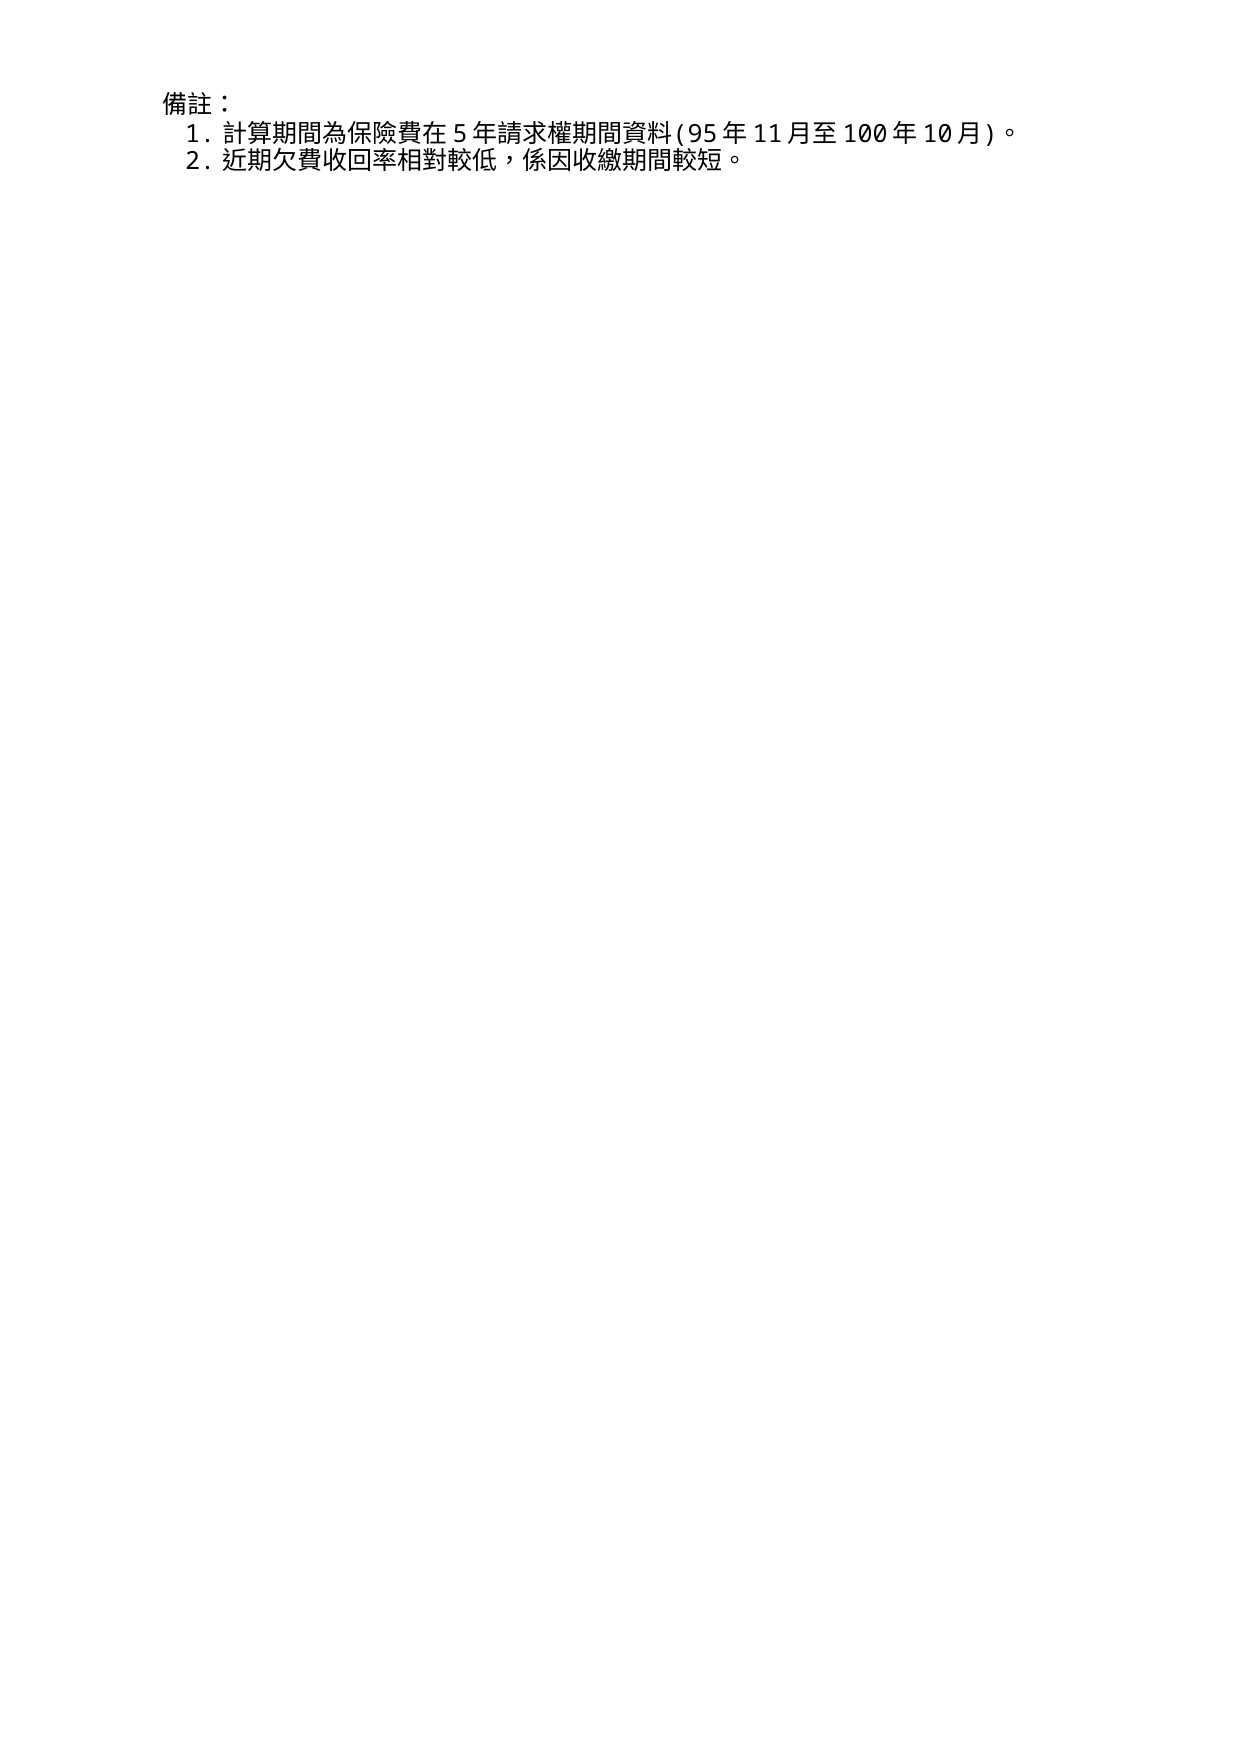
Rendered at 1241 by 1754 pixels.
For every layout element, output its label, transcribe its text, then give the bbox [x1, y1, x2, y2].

list 計算期間為保險費在5年請求權期間資料(95年11月至100年10月)。 [185, 121, 1079, 148]
text 備註： [162, 85, 1060, 121]
list 近期欠費收回率相對較低，係因收繳期間較短。 [185, 148, 1079, 175]
